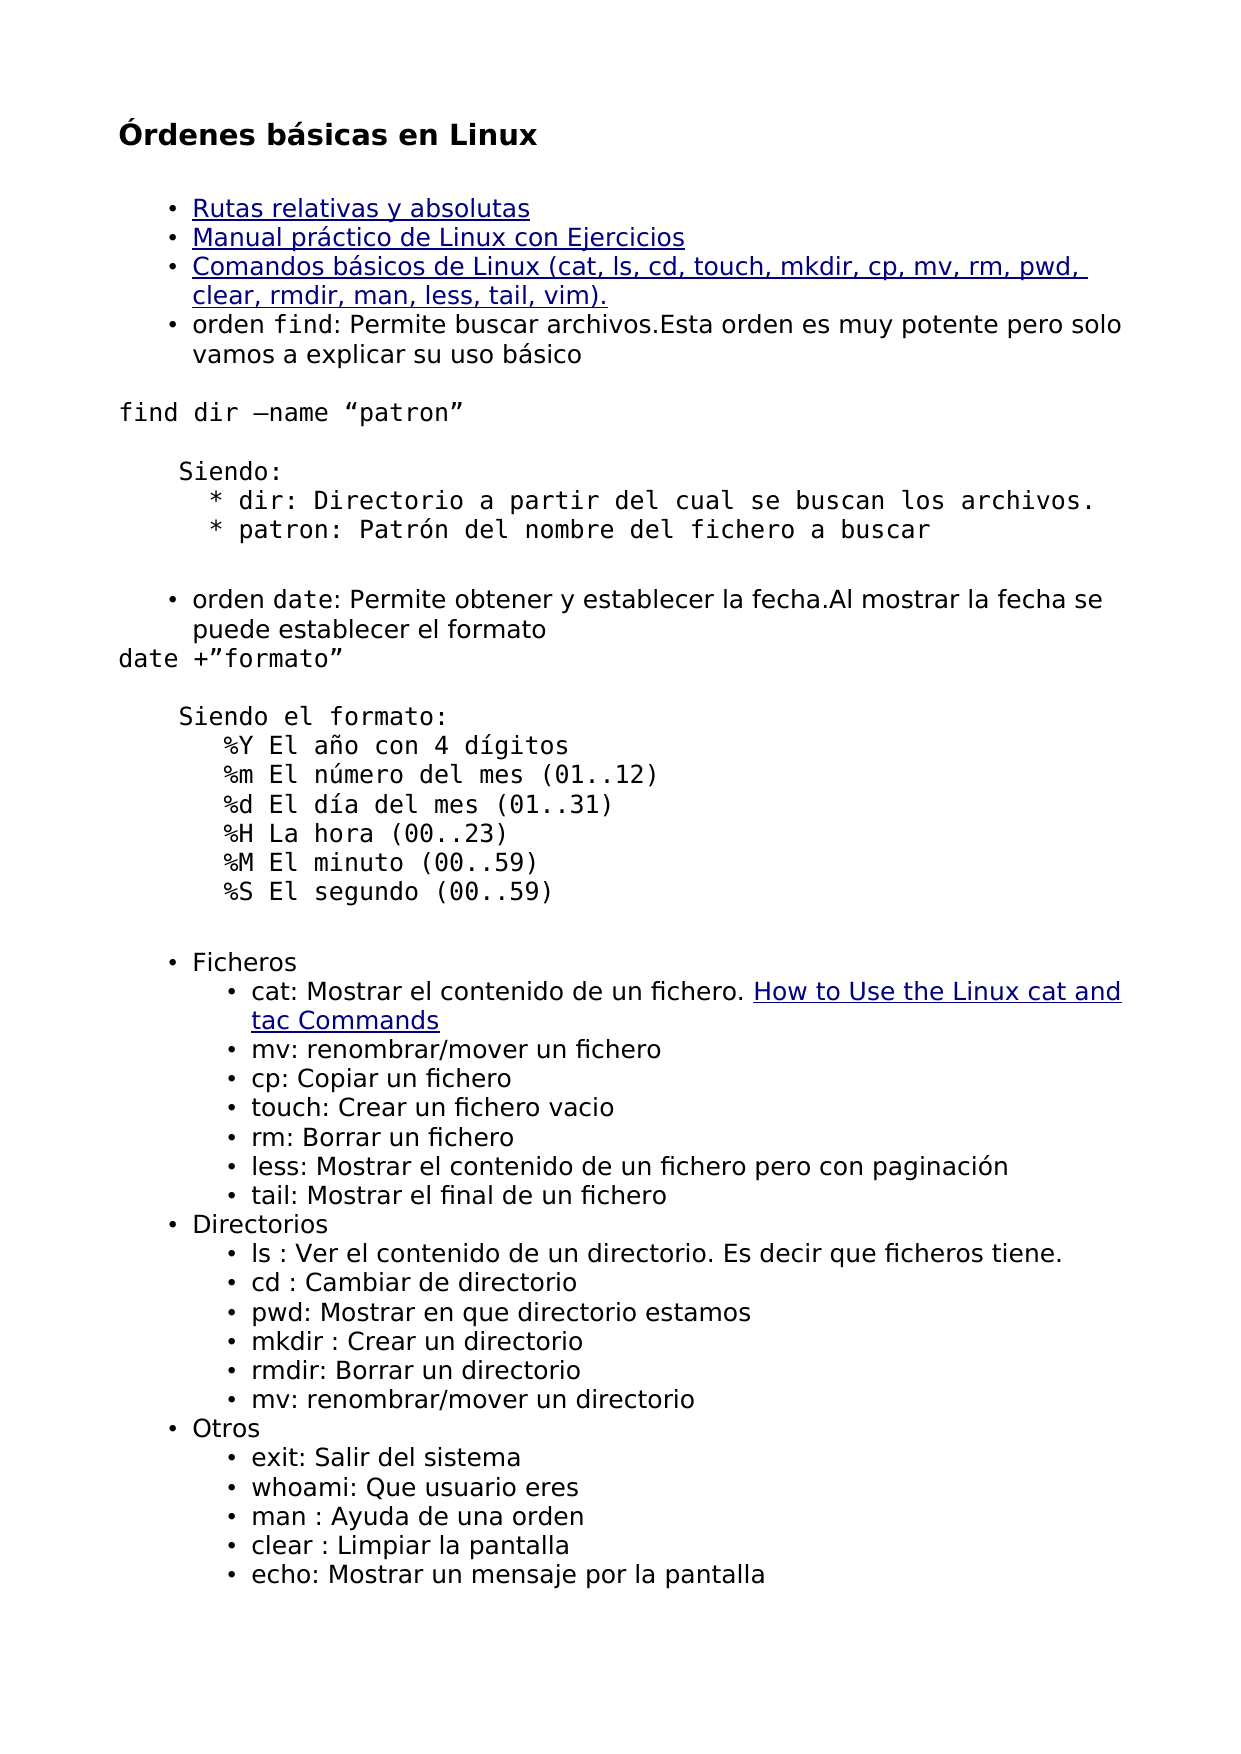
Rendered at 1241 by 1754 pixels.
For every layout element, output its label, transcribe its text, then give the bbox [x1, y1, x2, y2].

list cp: Copiar un fichero [236, 1064, 1122, 1093]
text find dir –name “patron” Siendo: * dir: Directorio a partir del cual se buscan los archivos. * patron: Patrón del nombre del fichero a buscar [118, 398, 1122, 544]
list Ficheros [177, 948, 1122, 977]
list ls : Ver el contenido de un directorio. Es decir que ficheros tiene. [236, 1239, 1122, 1268]
list touch: Crear un fichero vacio [236, 1093, 1122, 1123]
list Rutas relativas y absolutas [177, 194, 1122, 223]
subtitle Órdenes básicas en Linux [118, 118, 1122, 152]
list pwd: Mostrar en que directorio estamos [236, 1298, 1122, 1327]
list Otros [177, 1414, 1122, 1443]
list Manual práctico de Linux con Ejercicios [177, 223, 1122, 252]
list Directorios [177, 1210, 1122, 1239]
list tail: Mostrar el final de un fichero [236, 1181, 1122, 1210]
text date +”formato” Siendo el formato: %Y El año con 4 dígitos %m El número del mes (01..12) %d El día del mes (01..31) %H La hora (00..23) %M El minuto (00..59) %S El segundo (00..59) [118, 644, 1122, 906]
list mkdir : Crear un directorio [236, 1327, 1122, 1356]
list orden find: Permite buscar archivos.Esta orden es muy potente pero solo vamos a explicar su uso básico [177, 311, 1122, 369]
list rmdir: Borrar un directorio [236, 1356, 1122, 1385]
list mv: renombrar/mover un directorio [236, 1385, 1122, 1414]
list Comandos básicos de Linux (cat, ls, cd, touch, mkdir, cp, mv, rm, pwd, clear, rmdir, man, less, tail, vim). [177, 252, 1122, 311]
list rm: Borrar un fichero [236, 1123, 1122, 1152]
list mv: renombrar/mover un fichero [236, 1035, 1122, 1064]
list whoami: Que usuario eres [236, 1473, 1122, 1502]
list exit: Salir del sistema [236, 1443, 1122, 1473]
list cat: Mostrar el contenido de un fichero. How to Use the Linux cat and tac Commands [236, 977, 1122, 1035]
list echo: Mostrar un mensaje por la pantalla [236, 1560, 1122, 1589]
list less: Mostrar el contenido de un fichero pero con paginación [236, 1152, 1122, 1181]
list clear : Limpiar la pantalla [236, 1531, 1122, 1560]
list orden date: Permite obtener y establecer la fecha.Al mostrar la fecha se puede establecer el formato [177, 586, 1122, 644]
list man : Ayuda de una orden [236, 1502, 1122, 1531]
list cd : Cambiar de directorio [236, 1268, 1122, 1298]
